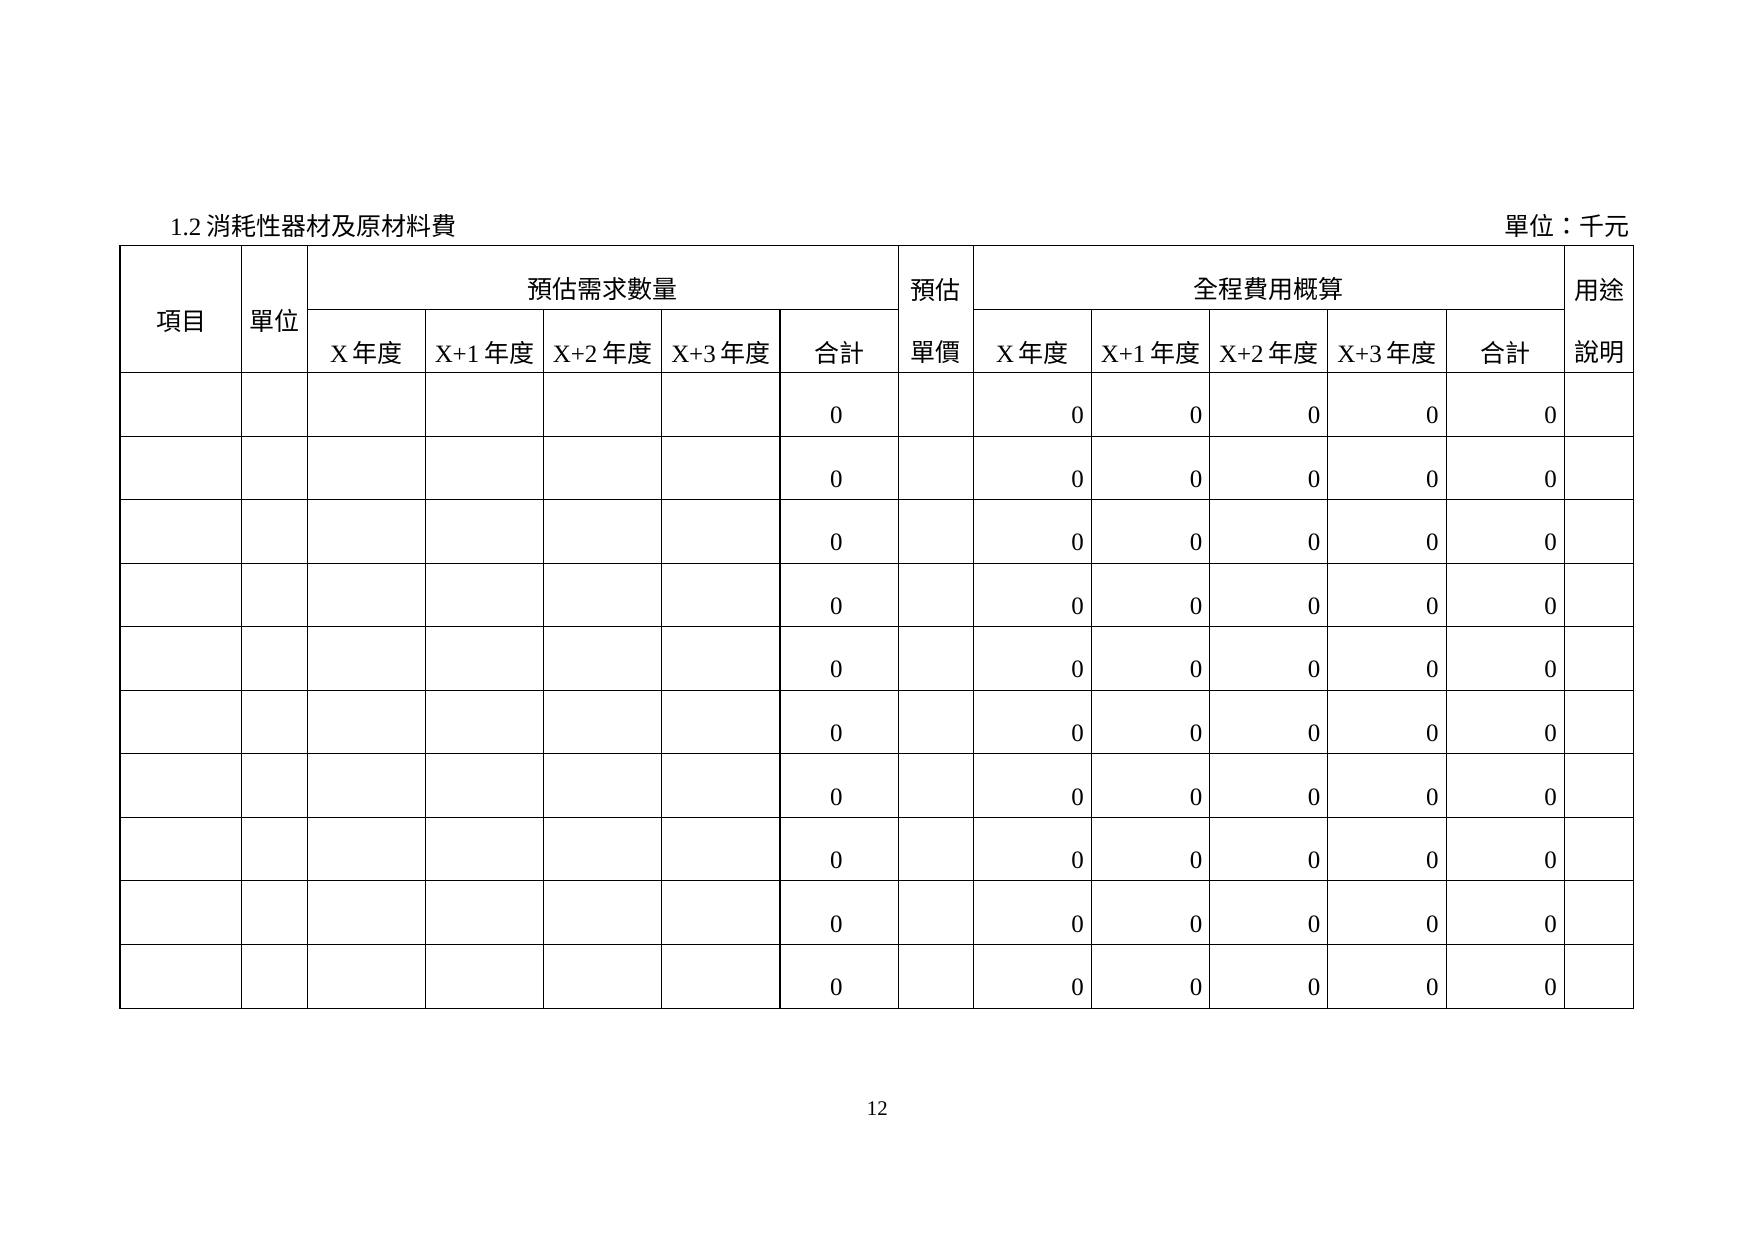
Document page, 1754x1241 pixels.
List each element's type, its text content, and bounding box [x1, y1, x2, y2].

table_cell [544, 437, 661, 499]
table_cell 0 [1328, 627, 1446, 690]
table_cell [899, 564, 973, 626]
table_cell 0 [974, 564, 1091, 626]
table_cell [544, 500, 661, 563]
table_cell 0 [1210, 691, 1327, 753]
table_cell 0 [1092, 437, 1209, 499]
table_cell X+3年度 [1328, 310, 1446, 372]
table_cell [662, 437, 779, 499]
table_cell 0 [974, 627, 1091, 690]
table_cell [242, 945, 307, 1007]
table_cell 0 [781, 437, 898, 499]
table_cell [899, 373, 973, 436]
table_cell [121, 818, 241, 880]
table_cell [121, 437, 241, 499]
table_cell [1565, 754, 1633, 817]
table_cell [544, 627, 661, 690]
table_cell 0 [1328, 373, 1446, 436]
table_cell 0 [1447, 564, 1564, 626]
table_cell 0 [1092, 945, 1209, 1007]
table_cell [242, 500, 307, 563]
table_cell 0 [1447, 691, 1564, 753]
table_cell [899, 945, 973, 1007]
table_cell 合計 [781, 310, 898, 372]
table_cell 0 [1092, 818, 1209, 880]
table_cell 合計 [1447, 310, 1564, 372]
table_cell [242, 754, 307, 817]
table_cell 0 [1328, 818, 1446, 880]
table_header 單位 [242, 246, 307, 372]
table_cell 0 [1210, 564, 1327, 626]
table_cell [1565, 564, 1633, 626]
table_cell 0 [1328, 945, 1446, 1007]
table_cell [242, 437, 307, 499]
table_cell [308, 500, 425, 563]
table_cell [899, 818, 973, 880]
table_cell 0 [1210, 945, 1327, 1007]
table_cell 0 [781, 627, 898, 690]
table_cell [544, 373, 661, 436]
table_cell [426, 627, 543, 690]
table_cell 0 [1447, 373, 1564, 436]
table_cell 0 [1210, 437, 1327, 499]
table_cell [544, 945, 661, 1007]
table_cell 0 [781, 373, 898, 436]
table_cell 0 [1210, 627, 1327, 690]
table_cell X+2年度 [544, 310, 661, 372]
table_cell 0 [974, 881, 1091, 944]
table_cell 0 [1210, 754, 1327, 817]
table_cell [1565, 818, 1633, 880]
table_cell [308, 564, 425, 626]
table_cell [544, 754, 661, 817]
table_cell 0 [1328, 437, 1446, 499]
text 1.2消耗性器材及原材料費 單位：千元 [170, 182, 1634, 245]
table_cell 0 [781, 754, 898, 817]
table_cell [121, 627, 241, 690]
table_cell [426, 437, 543, 499]
table_header 全程費用概算 [974, 246, 1564, 308]
table_cell 0 [781, 691, 898, 753]
table_cell [121, 500, 241, 563]
table_cell [426, 818, 543, 880]
table_cell [308, 945, 425, 1007]
table_cell 0 [781, 818, 898, 880]
table_cell [242, 627, 307, 690]
table_cell 0 [1210, 881, 1327, 944]
table_cell 0 [974, 691, 1091, 753]
table_cell [121, 691, 241, 753]
table_cell [662, 945, 779, 1007]
table_cell X+1年度 [426, 310, 543, 372]
table_cell [308, 818, 425, 880]
table_cell 0 [1447, 945, 1564, 1007]
table_cell [426, 373, 543, 436]
table_cell X+1年度 [1092, 310, 1209, 372]
table_cell [308, 437, 425, 499]
table_cell 0 [974, 437, 1091, 499]
table_header 預估需求數量 [308, 246, 898, 308]
table_cell 0 [1328, 500, 1446, 563]
table_cell 0 [781, 881, 898, 944]
table_cell 0 [1092, 500, 1209, 563]
table_cell 0 [1328, 881, 1446, 944]
table_cell [544, 818, 661, 880]
table_cell [308, 881, 425, 944]
table_cell 0 [974, 945, 1091, 1007]
table_cell [242, 691, 307, 753]
table_cell [1565, 945, 1633, 1007]
table_cell X+2年度 [1210, 310, 1327, 372]
table_cell 0 [781, 564, 898, 626]
table_cell [899, 881, 973, 944]
table_cell [899, 437, 973, 499]
table_cell [544, 881, 661, 944]
table_cell [308, 627, 425, 690]
table_cell [426, 500, 543, 563]
table_cell [899, 754, 973, 817]
table_cell 0 [1210, 500, 1327, 563]
table_cell X+3年度 [662, 310, 779, 372]
table_cell [426, 754, 543, 817]
table_cell 0 [1447, 500, 1564, 563]
table_cell [121, 945, 241, 1007]
table_cell [308, 754, 425, 817]
table_cell [121, 373, 241, 436]
table_header 預估 單價 [899, 246, 973, 372]
table_cell 0 [1328, 754, 1446, 817]
table_cell 0 [1328, 564, 1446, 626]
table_cell [1565, 373, 1633, 436]
table_cell 0 [1328, 691, 1446, 753]
table_cell [1565, 500, 1633, 563]
table_cell 0 [1092, 691, 1209, 753]
table_cell 0 [1210, 373, 1327, 436]
table_cell 0 [1447, 627, 1564, 690]
table_cell 0 [974, 373, 1091, 436]
table_cell [242, 881, 307, 944]
table_cell [121, 564, 241, 626]
table_cell 0 [974, 500, 1091, 563]
table_cell 0 [1092, 881, 1209, 944]
table_cell 0 [974, 818, 1091, 880]
table_cell [662, 881, 779, 944]
table_cell 0 [1210, 818, 1327, 880]
table_cell [308, 691, 425, 753]
table_cell [426, 945, 543, 1007]
table_cell 0 [1447, 818, 1564, 880]
table_cell 0 [781, 945, 898, 1007]
table_cell [426, 564, 543, 626]
table_cell 0 [1447, 437, 1564, 499]
table_cell [662, 500, 779, 563]
table_cell [1565, 437, 1633, 499]
table_cell [544, 691, 661, 753]
table_cell [662, 627, 779, 690]
table_cell [662, 373, 779, 436]
table_cell 0 [781, 500, 898, 563]
table_cell X年度 [974, 310, 1091, 372]
table_cell 0 [1447, 881, 1564, 944]
table_cell [426, 881, 543, 944]
table_cell 0 [1092, 754, 1209, 817]
table_cell [242, 564, 307, 626]
table_cell [899, 691, 973, 753]
table_cell [1565, 881, 1633, 944]
table_cell [899, 500, 973, 563]
table_cell [662, 818, 779, 880]
table_cell [662, 754, 779, 817]
table_cell [308, 373, 425, 436]
table_cell 0 [1447, 754, 1564, 817]
table_header 用途說明 [1565, 246, 1633, 372]
table_cell [1565, 691, 1633, 753]
table_cell [121, 881, 241, 944]
table_cell [242, 373, 307, 436]
table_cell [1565, 627, 1633, 690]
table_cell 0 [974, 754, 1091, 817]
table_cell 0 [1092, 627, 1209, 690]
table_cell [426, 691, 543, 753]
table_cell [662, 691, 779, 753]
table_cell 0 [1092, 564, 1209, 626]
table_cell [662, 564, 779, 626]
table_cell [899, 627, 973, 690]
table_cell [242, 818, 307, 880]
table_header 項目 [121, 246, 241, 372]
table_cell [544, 564, 661, 626]
table_cell 0 [1092, 373, 1209, 436]
table_cell [121, 754, 241, 817]
table_cell X年度 [308, 310, 425, 372]
